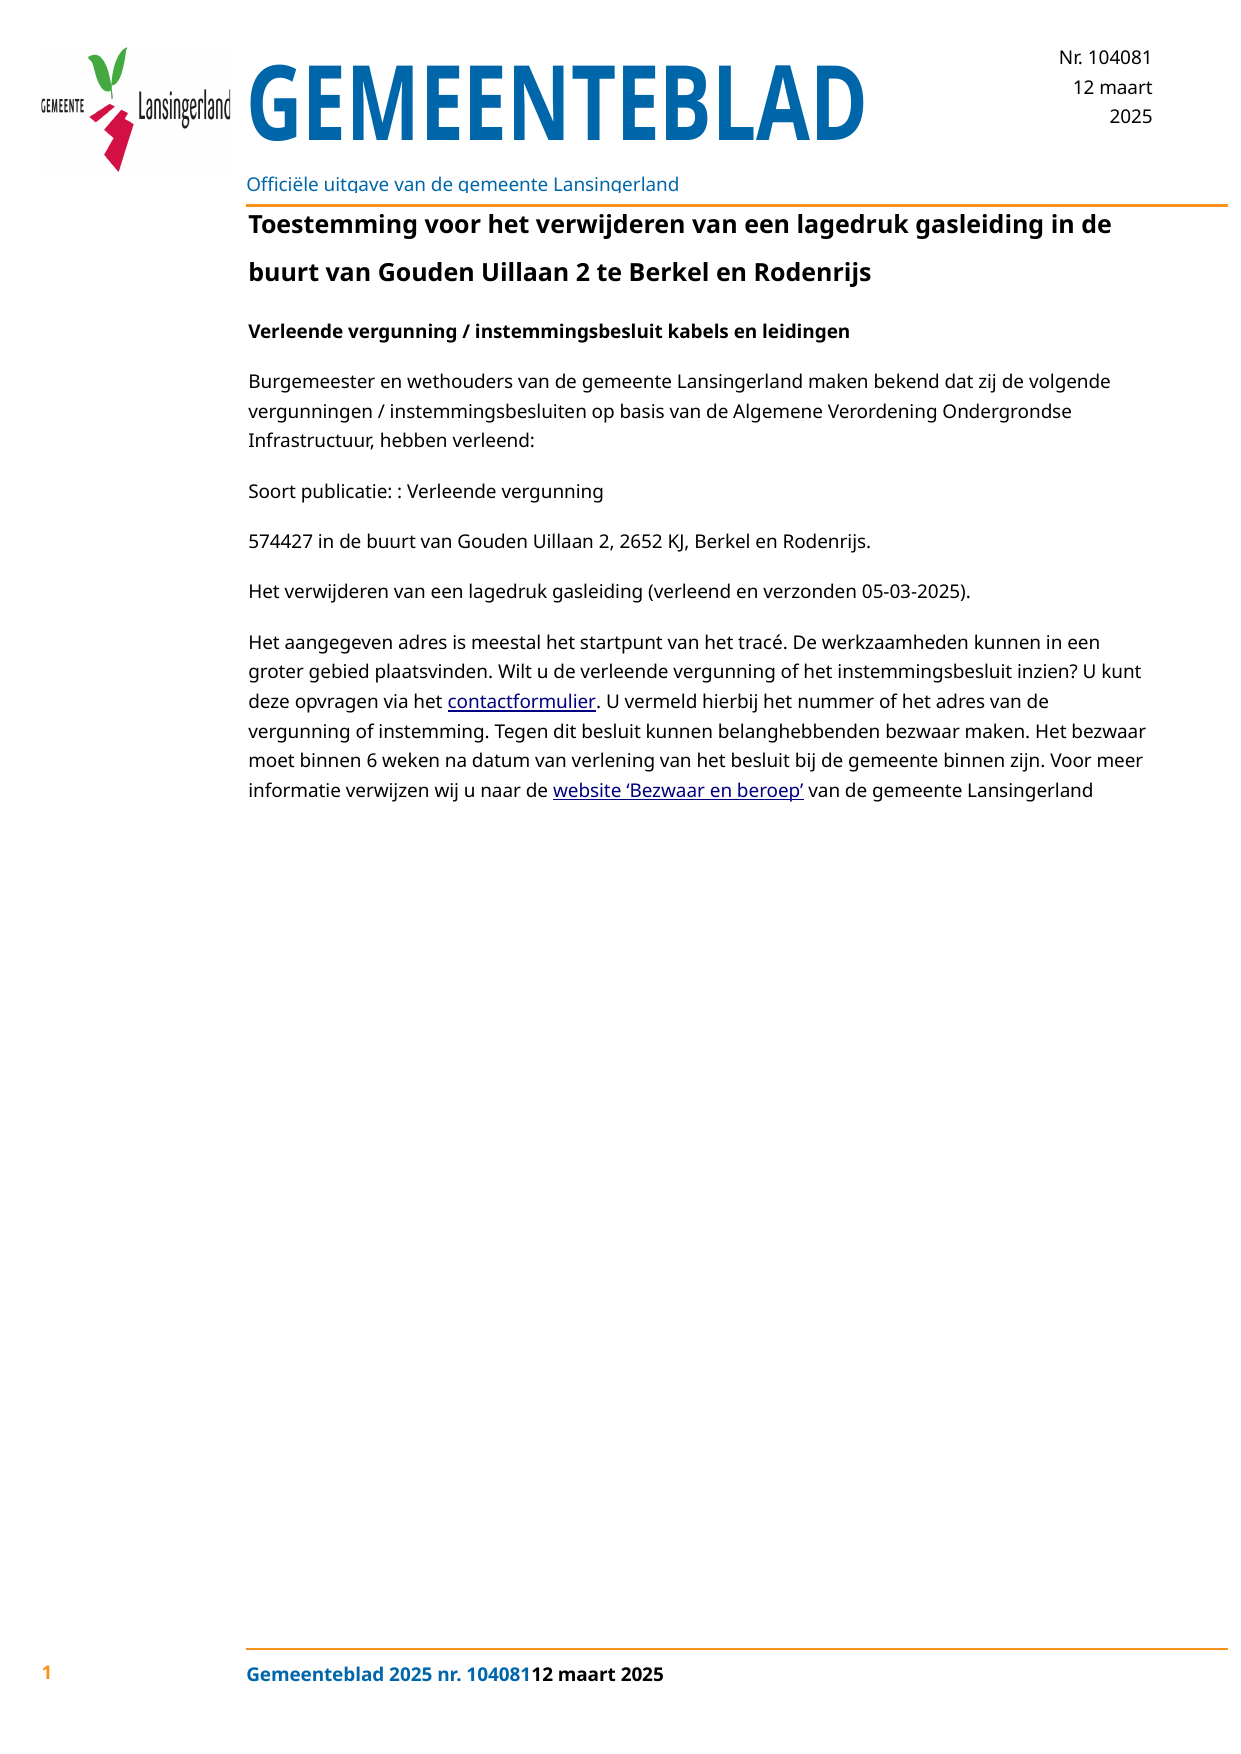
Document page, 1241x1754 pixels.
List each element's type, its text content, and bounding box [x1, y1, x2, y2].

text Burgemeester en wethouders van de gemeente Lansingerland maken bekend dat zij de volgende vergunningen / instemmingsbesluiten op basis van de Algemene Verordening Ondergrondse Infrastructuur, hebben verleend: [248, 368, 1152, 453]
picture [41, 47, 231, 172]
text Het verwijderen van een lagedruk gasleiding (verleend en verzonden 05-03-2025). [248, 579, 1152, 604]
text Het aangegeven adres is meestal het startpunt van het tracé. De werkzaamheden kunnen in een groter gebied plaatsvinden. Wilt u de verleende vergunning of het instemmingsbesluit inzien? U kunt deze opvragen via het contactformulier. U vermeld hierbij het nummer of het adres van de vergunning of instemming. Tegen dit besluit kunnen belanghebbenden bezwaar maken. Het bezwaar moet binnen 6 weken na datum van verlening van het besluit bij de gemeente binnen zijn. Voor meer informatie verwijzen wij u naar de website ‘Bezwaar en beroep’ van de gemeente Lansingerland [248, 629, 1152, 803]
text Verleende vergunning / instemmingsbesluit kabels en leidingen [248, 318, 1152, 344]
text Soort publicatie: : Verleende vergunning [248, 478, 1152, 504]
text Toestemming voor het verwijderen van een lagedruk gasleiding in de buurt van Gouden Uillaan 2 te Berkel en Rodenrijs [248, 207, 1152, 288]
text 574427 in de buurt van Gouden Uillaan 2, 2652 KJ, Berkel en Rodenrijs. [248, 528, 1152, 554]
